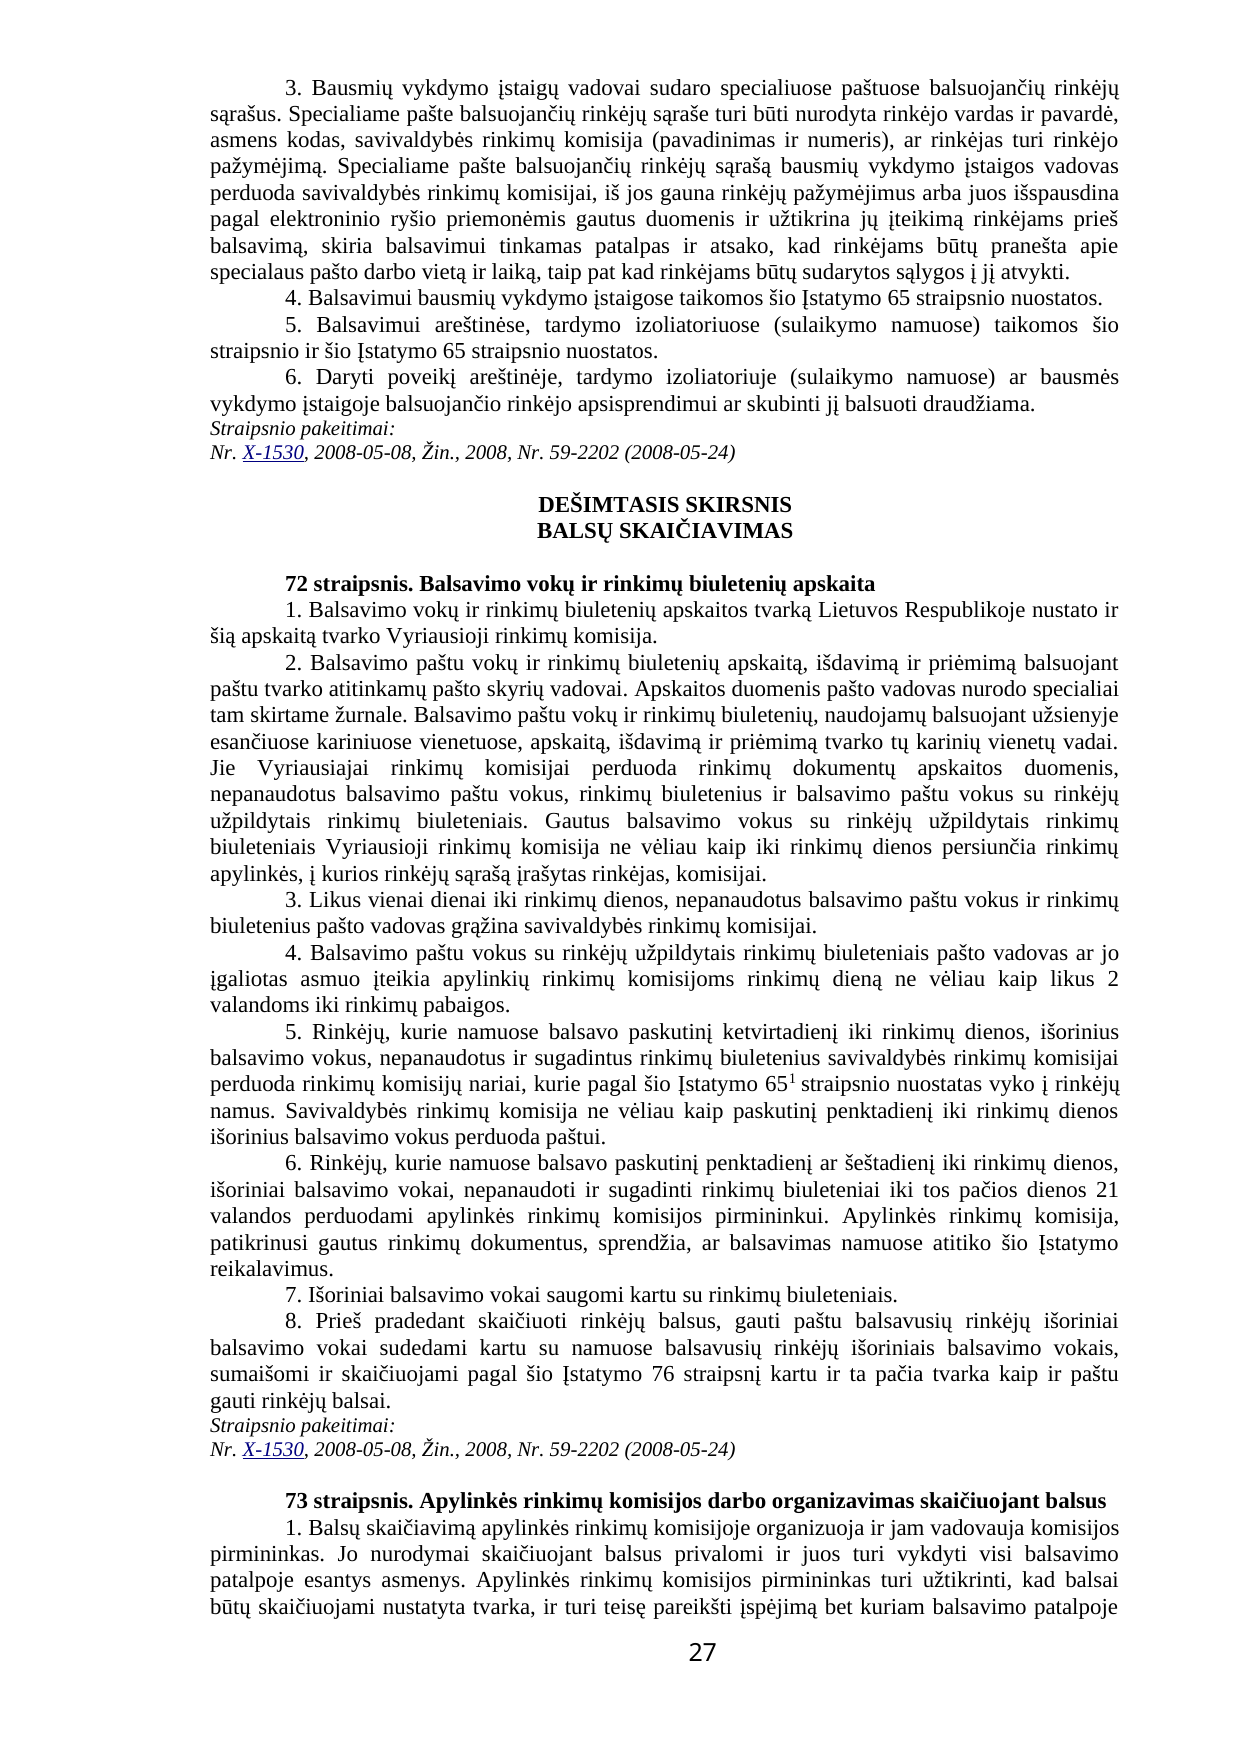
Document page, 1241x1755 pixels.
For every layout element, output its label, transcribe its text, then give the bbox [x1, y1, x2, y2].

text Straipsnio pakeitimai: [210, 1413, 1120, 1437]
text 4. Balsavimo paštu vokus su rinkėjų užpildytais rinkimų biuleteniais pašto vadovas ar jo įgaliotas asmuo įteikia apylinkių rinkimų komisijoms rinkimų dieną ne vėliau kaip likus 2 valandoms iki rinkimų pabaigos. [210, 939, 1120, 1018]
text DEŠIMTASIS SKIRSNIS [210, 491, 1120, 517]
text 1. Balsavimo vokų ir rinkimų biuletenių apskaitos tvarką Lietuvos Respublikoje nustato ir šią apskaitą tvarko Vyriausioji rinkimų komisija. [210, 596, 1120, 649]
text 5. Rinkėjų, kurie namuose balsavo paskutinį ketvirtadienį iki rinkimų dienos, išorinius balsavimo vokus, nepanaudotus ir sugadintus rinkimų biuletenius savivaldybės rinkimų komisijai perduoda rinkimų komisijų nariai, kurie pagal šio Įstatymo 651 straipsnio nuostatas vyko į rinkėjų namus. Savivaldybės rinkimų komisija ne vėliau kaip paskutinį penktadienį iki rinkimų dienos išorinius balsavimo vokus perduoda paštui. [210, 1018, 1120, 1149]
text 1. Balsų skaičiavimą apylinkės rinkimų komisijoje organizuoja ir jam vadovauja komisijos pirmininkas. Jo nurodymai skaičiuojant balsus privalomi ir juos turi vykdyti visi balsavimo patalpoje esantys asmenys. Apylinkės rinkimų komisijos pirmininkas turi užtikrinti, kad balsai būtų skaičiuojami nustatyta tvarka, ir turi teisę pareikšti įspėjimą bet kuriam balsavimo patalpoje [210, 1514, 1120, 1619]
text 7. Išoriniai balsavimo vokai saugomi kartu su rinkimų biuleteniais. [210, 1281, 1120, 1308]
text 4. Balsavimui bausmių vykdymo įstaigose taikomos šio Įstatymo 65 straipsnio nuostatos. [210, 284, 1120, 311]
text 6. Daryti poveikį areštinėje, tardymo izoliatoriuje (sulaikymo namuose) ar bausmės vykdymo įstaigoje balsuojančio rinkėjo apsisprendimui ar skubinti jį balsuoti draudžiama. [210, 363, 1120, 416]
text 72 straipsnis. Balsavimo vokų ir rinkimų biuletenių apskaita [210, 570, 1120, 596]
text 5. Balsavimui areštinėse, tardymo izoliatoriuose (sulaikymo namuose) taikomos šio straipsnio ir šio Įstatymo 65 straipsnio nuostatos. [210, 311, 1120, 363]
text 3. Likus vienai dienai iki rinkimų dienos, nepanaudotus balsavimo paštu vokus ir rinkimų biuletenius pašto vadovas grąžina savivaldybės rinkimų komisijai. [210, 886, 1120, 939]
text 2. Balsavimo paštu vokų ir rinkimų biuletenių apskaitą, išdavimą ir priėmimą balsuojant paštu tvarko atitinkamų pašto skyrių vadovai. Apskaitos duomenis pašto vadovas nurodo specialiai tam skirtame žurnale. Balsavimo paštu vokų ir rinkimų biuletenių, naudojamų balsuojant užsienyje esančiuose kariniuose vienetuose, apskaitą, išdavimą ir priėmimą tvarko tų karinių vienetų vadai. Jie Vyriausiajai rinkimų komisijai perduoda rinkimų dokumentų apskaitos duomenis, nepanaudotus balsavimo paštu vokus, rinkimų biuletenius ir balsavimo paštu vokus su rinkėjų užpildytais rinkimų biuleteniais. Gautus balsavimo vokus su rinkėjų užpildytais rinkimų biuleteniais Vyriausioji rinkimų komisija ne vėliau kaip iki rinkimų dienos persiunčia rinkimų apylinkės, į kurios rinkėjų sąrašą įrašytas rinkėjas, komisijai. [210, 649, 1120, 886]
text 6. Rinkėjų, kurie namuose balsavo paskutinį penktadienį ar šeštadienį iki rinkimų dienos, išoriniai balsavimo vokai, nepanaudoti ir sugadinti rinkimų biuleteniai iki tos pačios dienos 21 valandos perduodami apylinkės rinkimų komisijos pirmininkui. Apylinkės rinkimų komisija, patikrinusi gautus rinkimų dokumentus, sprendžia, ar balsavimas namuose atitiko šio Įstatymo reikalavimus. [210, 1149, 1120, 1281]
text Nr. X-1530, 2008-05-08, Žin., 2008, Nr. 59-2202 (2008-05-24) [210, 1437, 1120, 1461]
text 8. Prieš pradedant skaičiuoti rinkėjų balsus, gauti paštu balsavusių rinkėjų išoriniai balsavimo vokai sudedami kartu su namuose balsavusių rinkėjų išoriniais balsavimo vokais, sumaišomi ir skaičiuojami pagal šio Įstatymo 76 straipsnį kartu ir ta pačia tvarka kaip ir paštu gauti rinkėjų balsai. [210, 1308, 1120, 1413]
text Straipsnio pakeitimai: [210, 416, 1120, 440]
text BALSŲ SKAIČIAVIMAS [210, 517, 1120, 543]
text 73 straipsnis. Apylinkės rinkimų komisijos darbo organizavimas skaičiuojant balsus [285, 1487, 1120, 1514]
text 3. Bausmių vykdymo įstaigų vadovai sudaro specialiuose paštuose balsuojančių rinkėjų sąrašus. Specialiame pašte balsuojančių rinkėjų sąraše turi būti nurodyta rinkėjo vardas ir pavardė, asmens kodas, savivaldybės rinkimų komisija (pavadinimas ir numeris), ar rinkėjas turi rinkėjo pažymėjimą. Specialiame pašte balsuojančių rinkėjų sąrašą bausmių vykdymo įstaigos vadovas perduoda savivaldybės rinkimų komisijai, iš jos gauna rinkėjų pažymėjimus arba juos išspausdina pagal elektroninio ryšio priemonėmis gautus duomenis ir užtikrina jų įteikimą rinkėjams prieš balsavimą, skiria balsavimui tinkamas patalpas ir atsako, kad rinkėjams būtų pranešta apie specialaus pašto darbo vietą ir laiką, taip pat kad rinkėjams būtų sudarytos sąlygos į jį atvykti. [210, 73, 1120, 284]
text Nr. X-1530, 2008-05-08, Žin., 2008, Nr. 59-2202 (2008-05-24) [210, 440, 1120, 464]
